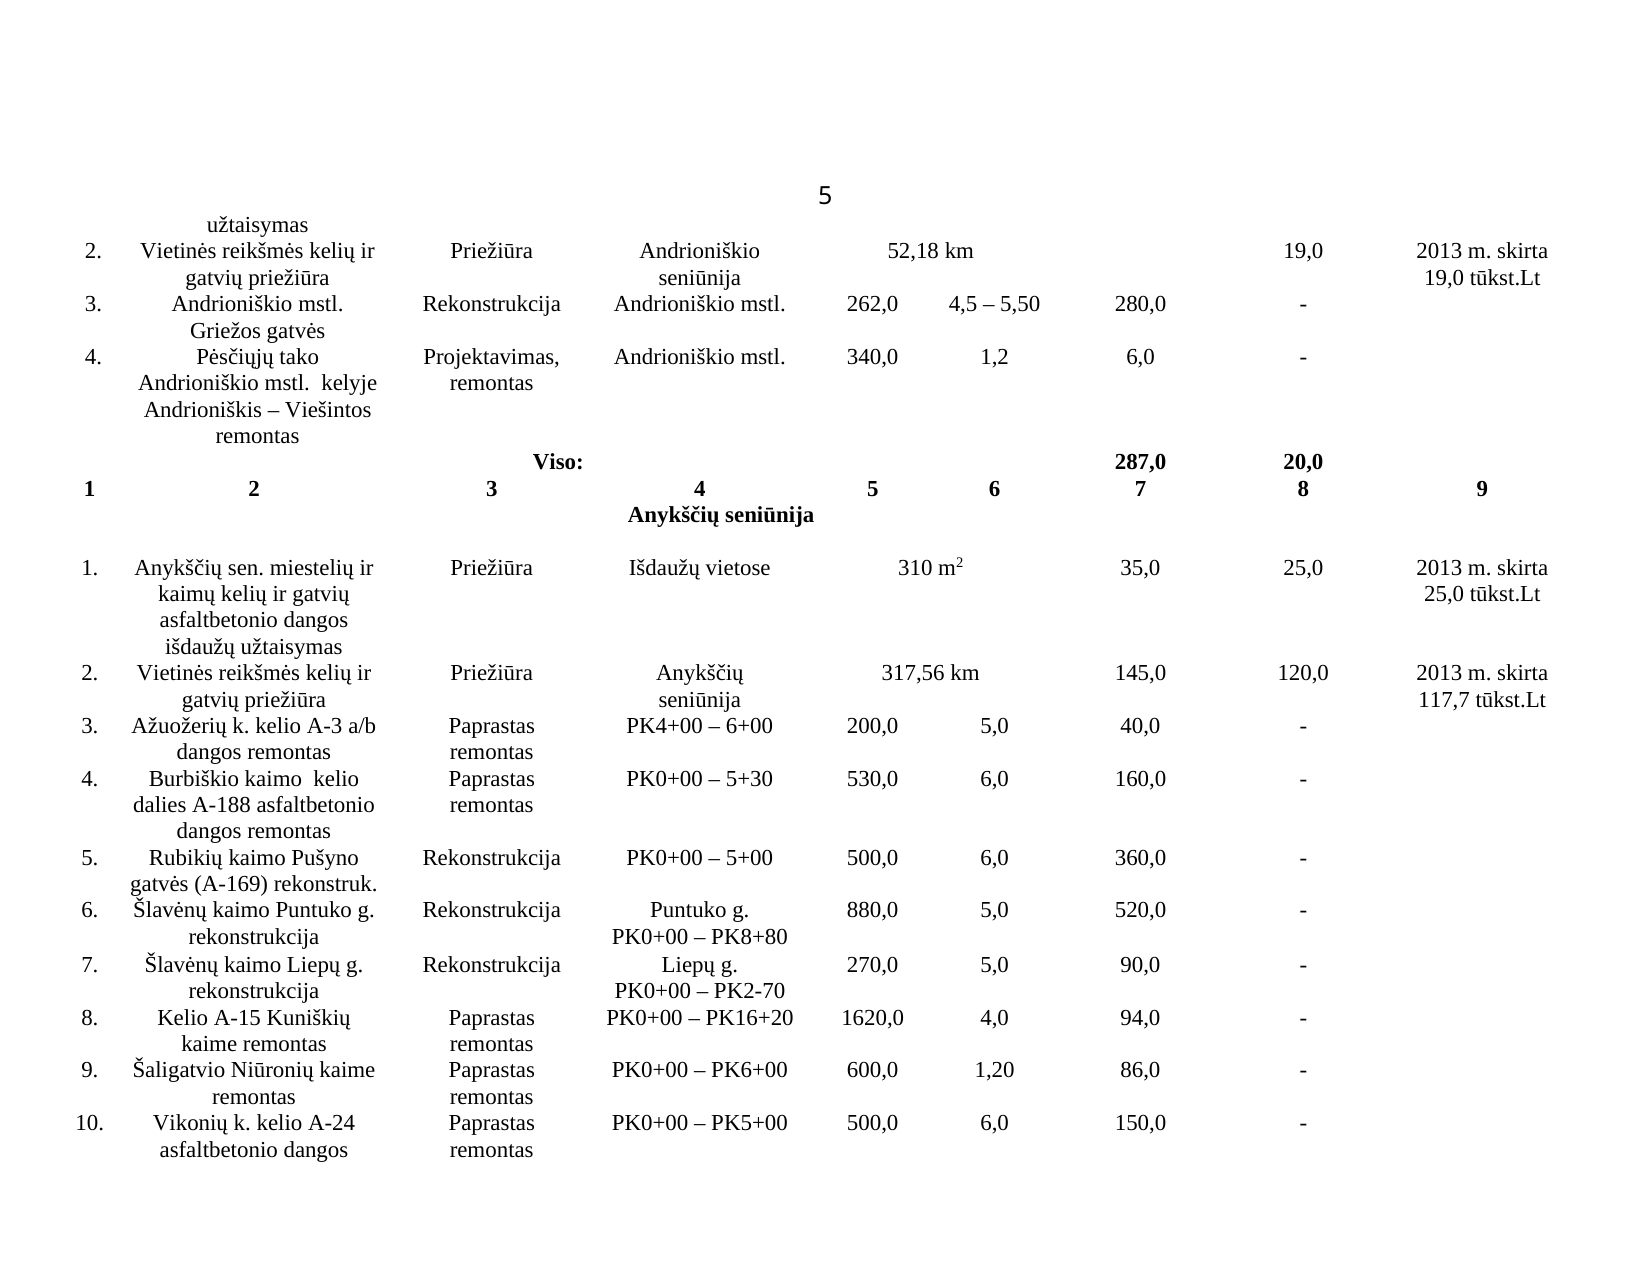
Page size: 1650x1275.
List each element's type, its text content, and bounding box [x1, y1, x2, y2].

table_cell PK0+00 – 5+00 [591, 844, 808, 896]
table_cell [1378, 449, 1586, 475]
table_cell [1378, 1057, 1586, 1109]
table_cell Andrioniškio mstl. [591, 343, 808, 448]
table_cell 530,0 [809, 765, 936, 844]
table_cell - [1228, 1057, 1378, 1109]
table_cell 120,0 [1228, 659, 1378, 712]
table_cell 1,20 [936, 1057, 1052, 1109]
table_cell Priežiūra [393, 554, 591, 659]
table_cell Kelio A-15 Kuniškių kaime remontas [115, 1004, 392, 1057]
table_cell 6 [936, 475, 1052, 501]
table_cell Paprastas remontas [393, 712, 591, 765]
table_cell Projektavimas, remontas [393, 343, 591, 448]
table_cell Šlavėnų kaimo Liepų g. rekonstrukcija [115, 951, 392, 1004]
table_cell 5,0 [936, 896, 1052, 951]
table_cell Anykščių seniūnija [64, 501, 1378, 554]
table_cell 5 [809, 475, 936, 501]
table_cell [1378, 951, 1586, 1004]
table_cell Paprastas remontas [393, 1004, 591, 1057]
table_cell 90,0 [1053, 951, 1228, 1004]
table_cell Anykščių sen. miestelių ir kaimų kelių ir gatvių asfaltbetonio dangos išdaužų užtaisymas [115, 554, 392, 659]
table_cell Šlavėnų kaimo Puntuko g. rekonstrukcija [115, 896, 392, 951]
table_cell 340,0 [809, 343, 936, 448]
table_cell 2013 m. skirta 19,0 tūkst.Lt [1378, 238, 1586, 290]
table_cell [809, 211, 1052, 238]
table_cell 360,0 [1053, 844, 1228, 896]
table_cell 6,0 [1053, 343, 1228, 448]
table_cell [1378, 712, 1586, 765]
table_cell 2 [115, 475, 392, 501]
table_cell Andrioniškio mstl. [591, 290, 808, 343]
table_cell 4,0 [936, 1004, 1052, 1057]
table_cell Paprastas remontas [393, 1057, 591, 1109]
table_cell [1053, 211, 1228, 238]
table_cell Rekonstrukcija [393, 896, 591, 951]
table_cell užtaisymas [123, 211, 392, 238]
table_cell - [1228, 951, 1378, 1004]
table_cell 270,0 [809, 951, 936, 1004]
table_cell Rekonstrukcija [393, 844, 591, 896]
table_cell 262,0 [809, 290, 936, 343]
table_cell 7 [1053, 475, 1228, 501]
table_cell - [1228, 1004, 1378, 1057]
table_cell 287,0 [1053, 449, 1228, 475]
table_cell Andrioniškio seniūnija [591, 238, 808, 290]
table_cell [1378, 501, 1586, 554]
table_cell [1378, 1109, 1586, 1162]
table_cell Anykščių seniūnija [591, 659, 808, 712]
table_cell - [1228, 290, 1378, 343]
table_cell 52,18 km [809, 238, 1052, 290]
table_cell 500,0 [809, 1109, 936, 1162]
table_cell [1378, 765, 1586, 844]
table_cell 3. [64, 712, 115, 765]
table_cell 3. [64, 290, 122, 343]
table_cell 1 [64, 475, 115, 501]
table_cell PK0+00 – PK6+00 [591, 1057, 808, 1109]
table_cell [1378, 290, 1586, 343]
table_cell Priežiūra [393, 238, 591, 290]
table_cell 7. [64, 951, 115, 1004]
table_cell - [1228, 765, 1378, 844]
table_cell 2013 m. skirta 25,0 tūkst.Lt [1378, 554, 1586, 659]
table_cell [1378, 844, 1586, 896]
table_cell 4 [591, 475, 808, 501]
table_cell Andrioniškio mstl. Griežos gatvės [123, 290, 392, 343]
table_cell [591, 211, 808, 238]
table_cell [1378, 896, 1586, 951]
table_cell Rekonstrukcija [393, 290, 591, 343]
table_cell 2013 m. skirta 117,7 tūkst.Lt [1378, 659, 1586, 712]
table_cell 317,56 km [809, 659, 1052, 712]
table_cell 1620,0 [809, 1004, 936, 1057]
table_cell 520,0 [1053, 896, 1228, 951]
table_cell 6,0 [936, 1109, 1052, 1162]
table_cell 35,0 [1053, 554, 1228, 659]
table_cell 40,0 [1053, 712, 1228, 765]
table_cell 94,0 [1053, 1004, 1228, 1057]
table_cell PK0+00 – PK16+20 [591, 1004, 808, 1057]
table_cell 4,5 – 5,50 [936, 290, 1052, 343]
table_cell Paprastas remontas [393, 1109, 591, 1162]
table_cell PK0+00 – PK5+00 [591, 1109, 808, 1162]
table_cell Paprastas remontas [393, 765, 591, 844]
table_cell 6,0 [936, 844, 1052, 896]
table_cell 880,0 [809, 896, 936, 951]
table_cell 6,0 [936, 765, 1052, 844]
table_cell 280,0 [1053, 290, 1228, 343]
table_cell [1378, 343, 1586, 448]
table_cell Ažuožerių k. kelio A-3 a/b dangos remontas [115, 712, 392, 765]
table_cell Viso: [64, 449, 1052, 475]
table_cell 2. [64, 238, 122, 290]
table_cell 500,0 [809, 844, 936, 896]
table_cell Šaligatvio Niūronių kaime remontas [115, 1057, 392, 1109]
table_cell 19,0 [1228, 238, 1378, 290]
table_cell 200,0 [809, 712, 936, 765]
table_cell [1228, 211, 1378, 238]
table_cell 86,0 [1053, 1057, 1228, 1109]
table_cell Vikonių k. kelio A-24 asfaltbetonio dangos [115, 1109, 392, 1162]
table_cell - [1228, 844, 1378, 896]
table_cell [64, 211, 122, 238]
table_cell 1. [64, 554, 115, 659]
table_cell [1053, 238, 1228, 290]
table_cell 150,0 [1053, 1109, 1228, 1162]
table_cell 10. [64, 1109, 115, 1162]
table_cell 1,2 [936, 343, 1052, 448]
table_cell 5. [64, 844, 115, 896]
table_cell - [1228, 343, 1378, 448]
table_cell [1378, 1004, 1586, 1057]
table_cell 160,0 [1053, 765, 1228, 844]
table_cell Rekonstrukcija [393, 951, 591, 1004]
table_cell - [1228, 896, 1378, 951]
table_cell Burbiškio kaimo kelio dalies A-188 asfaltbetonio dangos remontas [115, 765, 392, 844]
table_cell 8 [1228, 475, 1378, 501]
table_cell 310 m2 [809, 554, 1052, 659]
table_cell PK4+00 – 6+00 [591, 712, 808, 765]
table_cell 9 [1378, 475, 1586, 501]
table_cell 4. [64, 765, 115, 844]
table_cell PK0+00 – 5+30 [591, 765, 808, 844]
table_cell 600,0 [809, 1057, 936, 1109]
table_cell Pėsčiųjų tako Andrioniškio mstl. kelyje Andrioniškis – Viešintos remontas [123, 343, 392, 448]
table_cell Priežiūra [393, 659, 591, 712]
table_cell Liepų g. PK0+00 – PK2-70 [591, 951, 808, 1004]
table_cell 2. [64, 659, 115, 712]
table_cell 5,0 [936, 951, 1052, 1004]
table_cell [1378, 211, 1586, 238]
table_cell Rubikių kaimo Pušyno gatvės (A-169) rekonstruk. [115, 844, 392, 896]
table_cell Puntuko g. PK0+00 – PK8+80 [591, 896, 808, 951]
table_cell 9. [64, 1057, 115, 1109]
table_cell 6. [64, 896, 115, 951]
table_cell Išdaužų vietose [591, 554, 808, 659]
table_cell Vietinės reikšmės kelių ir gatvių priežiūra [123, 238, 392, 290]
table_cell 3 [393, 475, 591, 501]
table_cell 20,0 [1228, 449, 1378, 475]
table_cell - [1228, 712, 1378, 765]
table_cell [393, 211, 591, 238]
table_cell Vietinės reikšmės kelių ir gatvių priežiūra [115, 659, 392, 712]
table_cell 25,0 [1228, 554, 1378, 659]
table_cell 5,0 [936, 712, 1052, 765]
table_cell 4. [64, 343, 122, 448]
table_cell 8. [64, 1004, 115, 1057]
table_cell 145,0 [1053, 659, 1228, 712]
table_cell - [1228, 1109, 1378, 1162]
